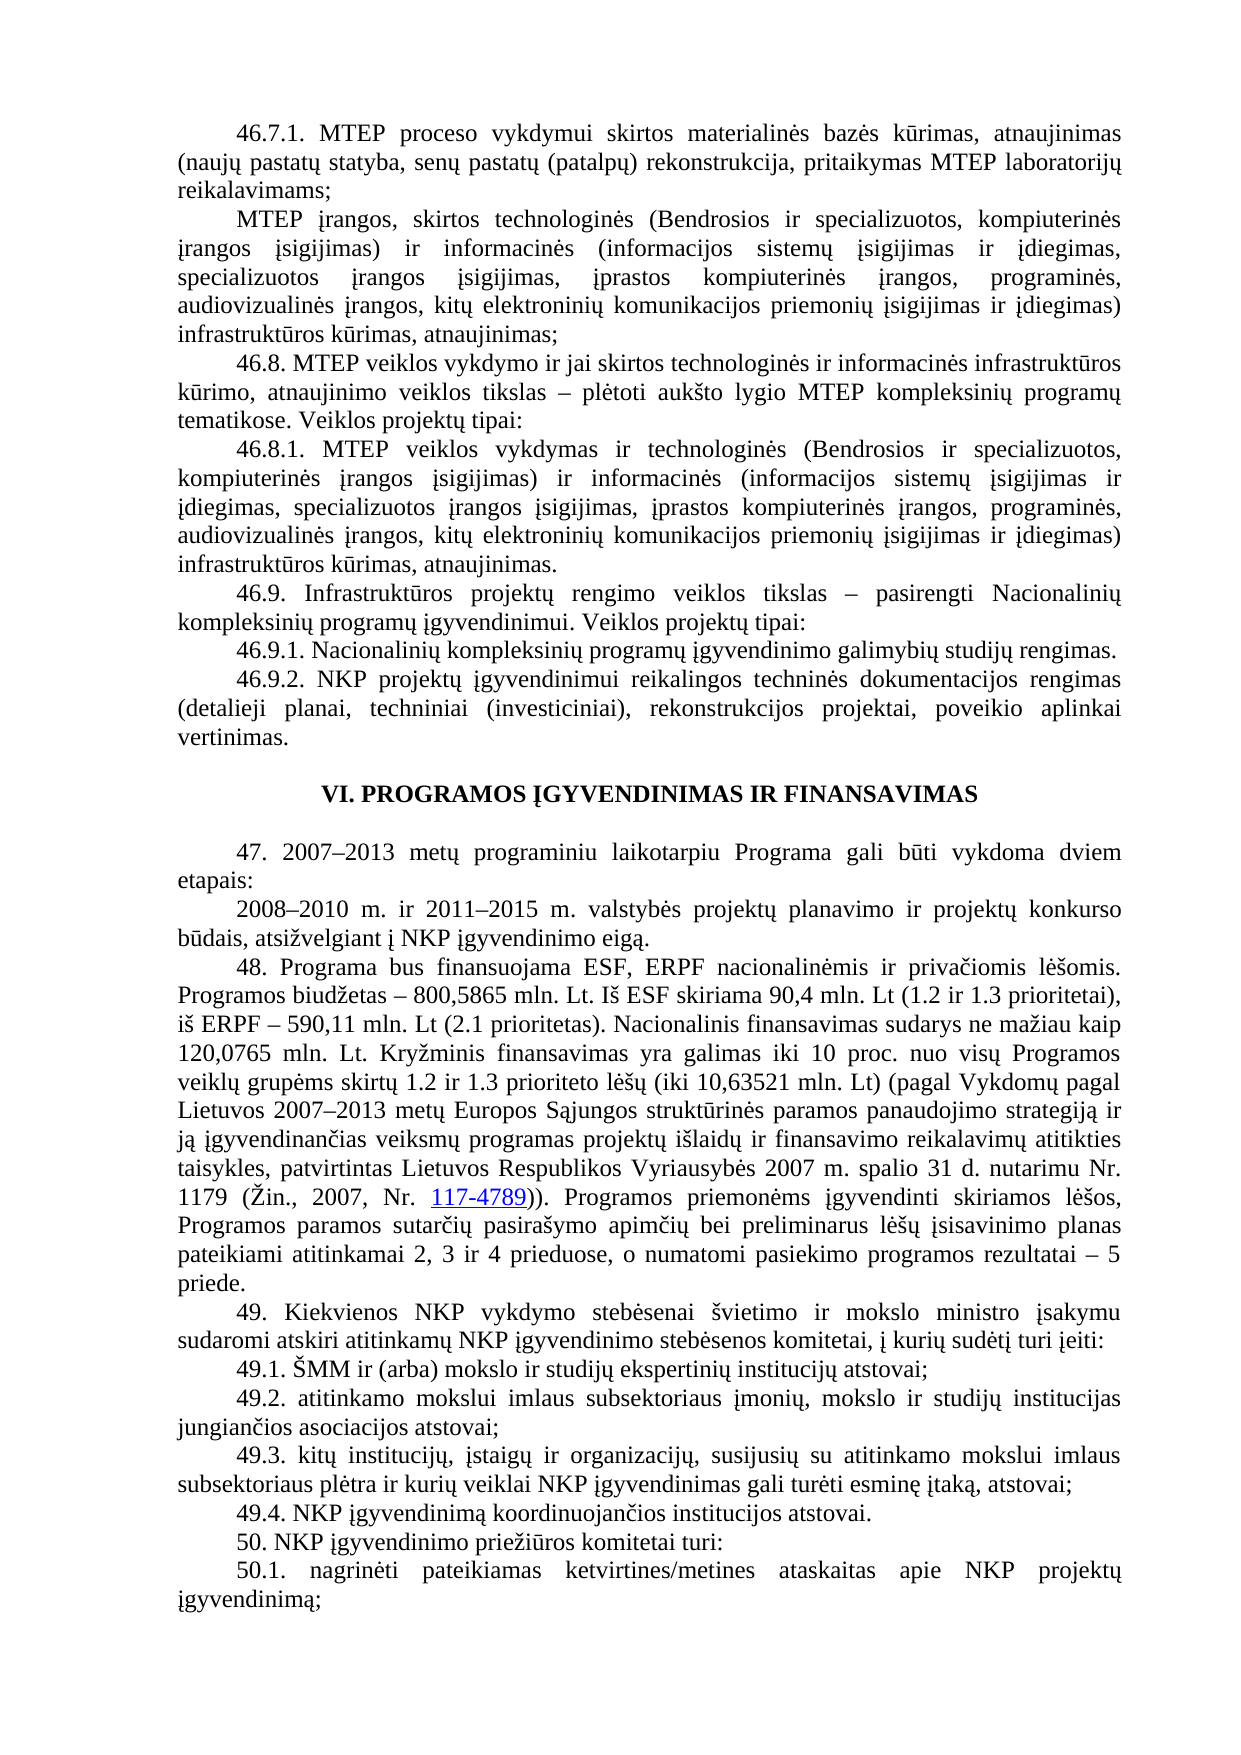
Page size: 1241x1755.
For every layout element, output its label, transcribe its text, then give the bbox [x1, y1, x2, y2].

text 50. NKP įgyvendinimo priežiūros komitetai turi: [177, 1527, 1122, 1556]
text 46.8. MTEP veiklos vykdymo ir jai skirtos technologinės ir informacinės infrastruktūros kūrimo, atnaujinimo veiklos tikslas – plėtoti aukšto lygio MTEP kompleksinių programų tematikose. Veiklos projektų tipai: [177, 348, 1122, 434]
text 46.9. Infrastruktūros projektų rengimo veiklos tikslas – pasirengti Nacionalinių kompleksinių programų įgyvendinimui. Veiklos projektų tipai: [177, 578, 1122, 636]
text 48. Programa bus finansuojama ESF, ERPF nacionalinėmis ir privačiomis lėšomis. Programos biudžetas – 800,5865 mln. Lt. Iš ESF skiriama 90,4 mln. Lt (1.2 ir 1.3 prioritetai), iš ERPF – 590,11 mln. Lt (2.1 prioritetas). Nacionalinis finansavimas sudarys ne mažiau kaip 120,0765 mln. Lt. Kryžminis finansavimas yra galimas iki 10 proc. nuo visų Programos veiklų grupėms skirtų 1.2 ir 1.3 prioriteto lėšų (iki 10,63521 mln. Lt) (pagal Vykdomų pagal Lietuvos 2007–2013 metų Europos Sąjungos struktūrinės paramos panaudojimo strategiją ir ją įgyvendinančias veiksmų programas projektų išlaidų ir finansavimo reikalavimų atitikties taisykles, patvirtintas Lietuvos Respublikos Vyriausybės 2007 m. spalio 31 d. nutarimu Nr. 1179 (Žin., 2007, Nr. 117-4789)). Programos priemonėms įgyvendinti skiriamos lėšos, Programos paramos sutarčių pasirašymo apimčių bei preliminarus lėšų įsisavinimo planas pateikiami atitinkamai 2, 3 ir 4 prieduose, o numatomi pasiekimo programos rezultatai – 5 priede. [177, 952, 1122, 1297]
text 49.3. kitų institucijų, įstaigų ir organizacijų, susijusių su atitinkamo mokslui imlaus subsektoriaus plėtra ir kurių veiklai NKP įgyvendinimas gali turėti esminę įtaką, atstovai; [177, 1441, 1122, 1498]
text 49.2. atitinkamo mokslui imlaus subsektoriaus įmonių, mokslo ir studijų institucijas jungiančios asociacijos atstovai; [177, 1383, 1122, 1441]
text VI. PROGRAMOS ĮGYVENDINIMAS IR FINANSAVIMAS [177, 779, 1122, 808]
text 49.1. ŠMM ir (arba) mokslo ir studijų ekspertinių institucijų atstovai; [177, 1354, 1122, 1383]
text 46.8.1. MTEP veiklos vykdymas ir technologinės (Bendrosios ir specializuotos, kompiuterinės įrangos įsigijimas) ir informacinės (informacijos sistemų įsigijimas ir įdiegimas, specializuotos įrangos įsigijimas, įprastos kompiuterinės įrangos, programinės, audiovizualinės įrangos, kitų elektroninių komunikacijos priemonių įsigijimas ir įdiegimas) infrastruktūros kūrimas, atnaujinimas. [177, 434, 1122, 578]
text 49.4. NKP įgyvendinimą koordinuojančios institucijos atstovai. [177, 1498, 1122, 1527]
text MTEP įrangos, skirtos technologinės (Bendrosios ir specializuotos, kompiuterinės įrangos įsigijimas) ir informacinės (informacijos sistemų įsigijimas ir įdiegimas, specializuotos įrangos įsigijimas, įprastos kompiuterinės įrangos, programinės, audiovizualinės įrangos, kitų elektroninių komunikacijos priemonių įsigijimas ir įdiegimas) infrastruktūros kūrimas, atnaujinimas; [177, 204, 1122, 348]
text 47. 2007–2013 metų programiniu laikotarpiu Programa gali būti vykdoma dviem etapais: [177, 837, 1122, 894]
text 46.7.1. MTEP proceso vykdymui skirtos materialinės bazės kūrimas, atnaujinimas (naujų pastatų statyba, senų pastatų (patalpų) rekonstrukcija, pritaikymas MTEP laboratorijų reikalavimams; [177, 118, 1122, 204]
text 49. Kiekvienos NKP vykdymo stebėsenai švietimo ir mokslo ministro įsakymu sudaromi atskiri atitinkamų NKP įgyvendinimo stebėsenos komitetai, į kurių sudėtį turi įeiti: [177, 1297, 1122, 1354]
text 46.9.2. NKP projektų įgyvendinimui reikalingos techninės dokumentacijos rengimas (detalieji planai, techniniai (investiciniai), rekonstrukcijos projektai, poveikio aplinkai vertinimas. [177, 664, 1122, 751]
text 50.1. nagrinėti pateikiamas ketvirtines/metines ataskaitas apie NKP projektų įgyvendinimą; [177, 1556, 1122, 1613]
text 46.9.1. Nacionalinių kompleksinių programų įgyvendinimo galimybių studijų rengimas. [177, 636, 1122, 664]
text 2008–2010 m. ir 2011–2015 m. valstybės projektų planavimo ir projektų konkurso būdais, atsižvelgiant į NKP įgyvendinimo eigą. [177, 894, 1122, 952]
